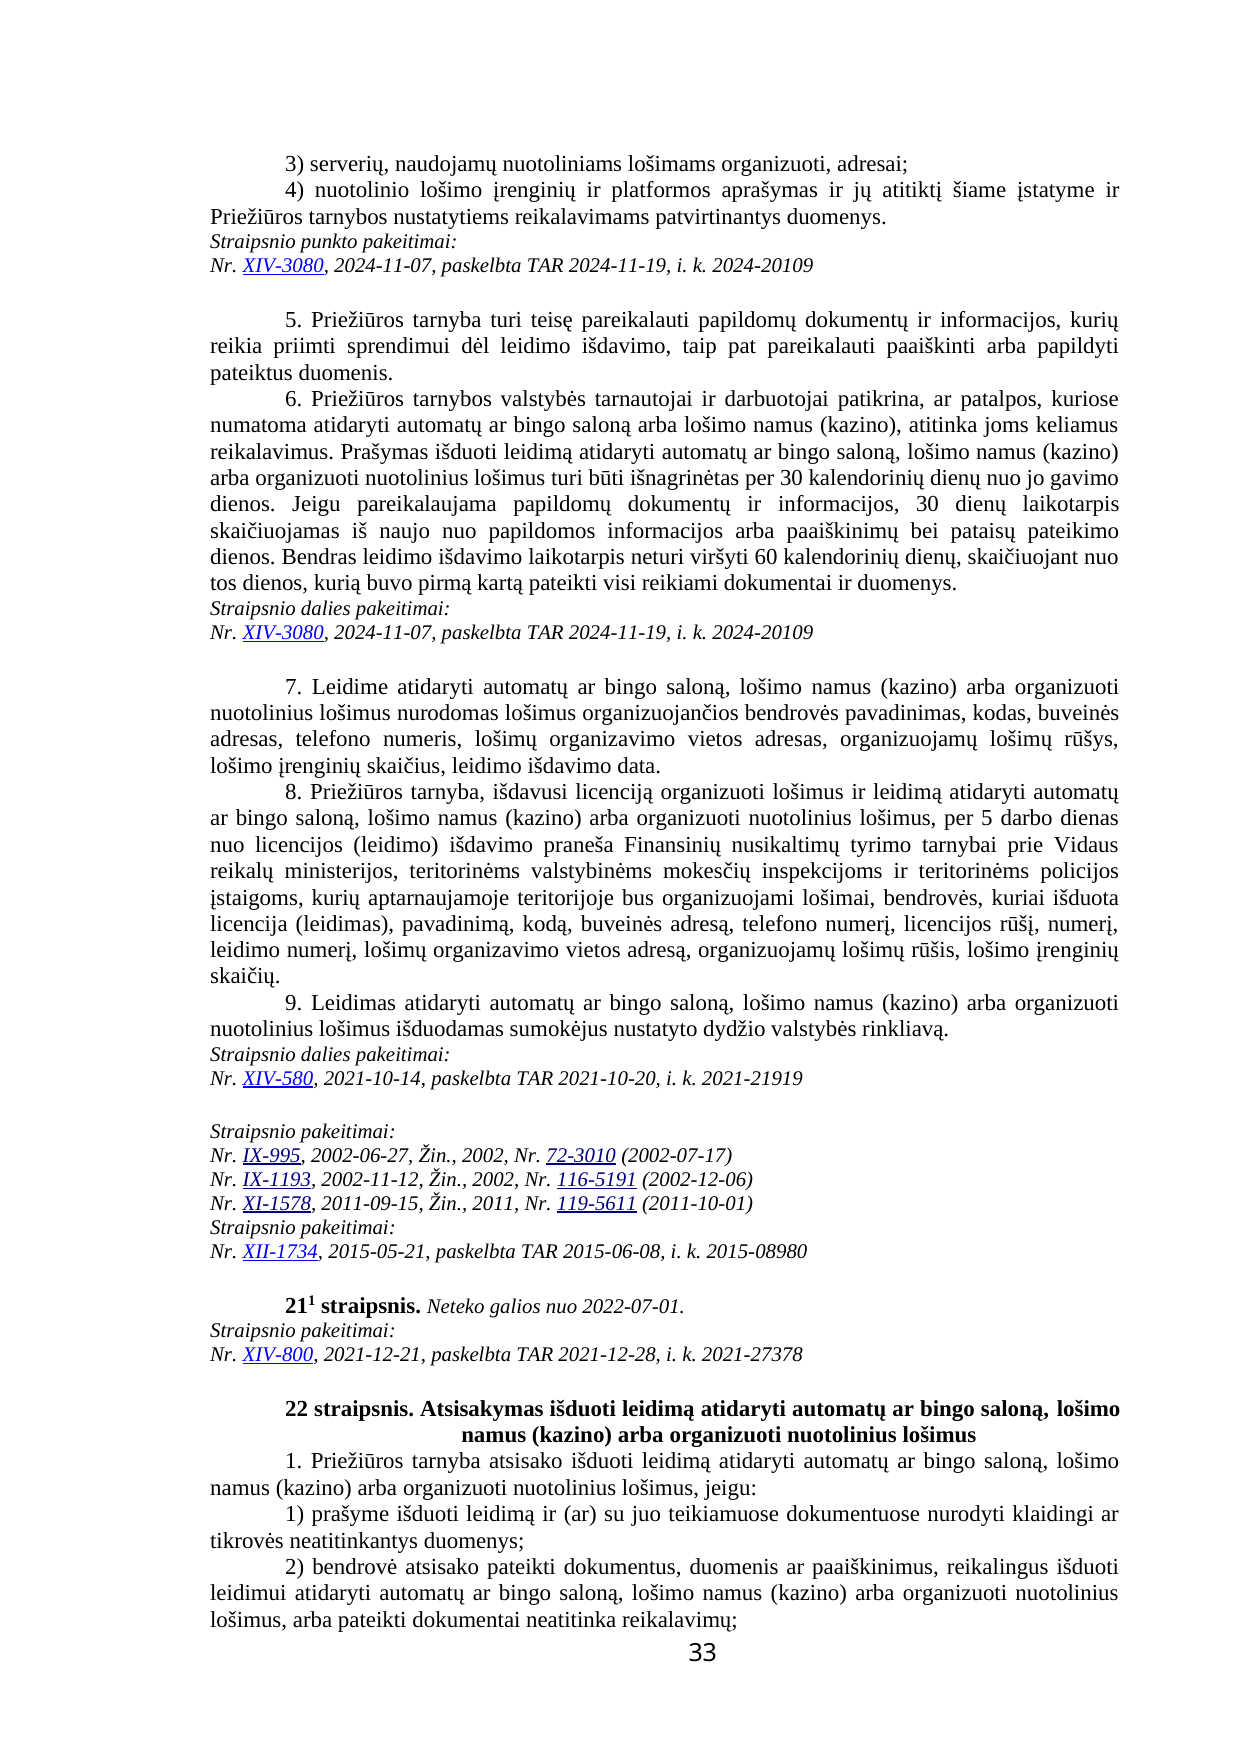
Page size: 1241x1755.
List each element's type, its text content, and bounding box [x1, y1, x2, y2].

text 2) bendrovė atsisako pateikti dokumentus, duomenis ar paaiškinimus, reikalingus išduoti leidimui atidaryti automatų ar bingo saloną, lošimo namus (kazino) arba organizuoti nuotolinius lošimus, arba pateikti dokumentai neatitinka reikalavimų; [210, 1553, 1120, 1632]
text Nr. IX-1193, 2002-11-12, Žin., 2002, Nr. 116-5191 (2002-12-06) [210, 1167, 1120, 1191]
text 6. Priežiūros tarnybos valstybės tarnautojai ir darbuotojai patikrina, ar patalpos, kuriose numatoma atidaryti automatų ar bingo saloną arba lošimo namus (kazino), atitinka joms keliamus reikalavimus. Prašymas išduoti leidimą atidaryti automatų ar bingo saloną, lošimo namus (kazino) arba organizuoti nuotolinius lošimus turi būti išnagrinėtas per 30 kalendorinių dienų nuo jo gavimo dienos. Jeigu pareikalaujama papildomų dokumentų ir informacijos, 30 dienų laikotarpis skaičiuojamas iš naujo nuo papildomos informacijos arba paaiškinimų bei pataisų pateikimo dienos. Bendras leidimo išdavimo laikotarpis neturi viršyti 60 kalendorinių dienų, skaičiuojant nuo tos dienos, kurią buvo pirmą kartą pateikti visi reikiami dokumentai ir duomenys. [210, 385, 1120, 596]
text 7. Leidime atidaryti automatų ar bingo saloną, lošimo namus (kazino) arba organizuoti nuotolinius lošimus nurodomas lošimus organizuojančios bendrovės pavadinimas, kodas, buveinės adresas, telefono numeris, lošimų organizavimo vietos adresas, organizuojamų lošimų rūšys, lošimo įrenginių skaičius, leidimo išdavimo data. [210, 673, 1120, 778]
text 9. Leidimas atidaryti automatų ar bingo saloną, lošimo namus (kazino) arba organizuoti nuotolinius lošimus išduodamas sumokėjus nustatyto dydžio valstybės rinkliavą. [210, 989, 1120, 1042]
text Nr. XIV-580, 2021-10-14, paskelbta TAR 2021-10-20, i. k. 2021-21919 [210, 1066, 1120, 1090]
text Straipsnio dalies pakeitimai: [210, 1042, 1120, 1066]
text 4) nuotolinio lošimo įrenginių ir platformos aprašymas ir jų atitiktį šiame įstatyme ir Priežiūros tarnybos nustatytiems reikalavimams patvirtinantys duomenys. [210, 176, 1120, 229]
text Straipsnio pakeitimai: [210, 1118, 1120, 1143]
text Nr. XIV-3080, 2024-11-07, paskelbta TAR 2024-11-19, i. k. 2024-20109 [210, 253, 1120, 277]
text 3) serverių, naudojamų nuotoliniams lošimams organizuoti, adresai; [210, 150, 1120, 176]
text Straipsnio pakeitimai: [210, 1215, 1120, 1239]
text Nr. XII-1734, 2015-05-21, paskelbta TAR 2015-06-08, i. k. 2015-08980 [210, 1239, 1120, 1263]
text Nr. XI-1578, 2011-09-15, Žin., 2011, Nr. 119-5611 (2011-10-01) [210, 1191, 1120, 1215]
text Straipsnio punkto pakeitimai: [210, 229, 1120, 253]
text 211 straipsnis. Neteko galios nuo 2022-07-01. [285, 1292, 1120, 1318]
text 22 straipsnis. Atsisakymas išduoti leidimą atidaryti automatų ar bingo saloną, lošimo namus (kazino) arba organizuoti nuotolinius lošimus [285, 1395, 1120, 1448]
text Nr. XIV-800, 2021-12-21, paskelbta TAR 2021-12-28, i. k. 2021-27378 [210, 1342, 1120, 1366]
text 8. Priežiūros tarnyba, išdavusi licenciją organizuoti lošimus ir leidimą atidaryti automatų ar bingo saloną, lošimo namus (kazino) arba organizuoti nuotolinius lošimus, per 5 darbo dienas nuo licencijos (leidimo) išdavimo praneša Finansinių nusikaltimų tyrimo tarnybai prie Vidaus reikalų ministerijos, teritorinėms valstybinėms mokesčių inspekcijoms ir teritorinėms policijos įstaigoms, kurių aptarnaujamoje teritorijoje bus organizuojami lošimai, bendrovės, kuriai išduota licencija (leidimas), pavadinimą, kodą, buveinės adresą, telefono numerį, licencijos rūšį, numerį, leidimo numerį, lošimų organizavimo vietos adresą, organizuojamų lošimų rūšis, lošimo įrenginių skaičių. [210, 778, 1120, 989]
text Straipsnio pakeitimai: [210, 1318, 1120, 1342]
text 1) prašyme išduoti leidimą ir (ar) su juo teikiamuose dokumentuose nurodyti klaidingi ar tikrovės neatitinkantys duomenys; [210, 1500, 1120, 1553]
text 1. Priežiūros tarnyba atsisako išduoti leidimą atidaryti automatų ar bingo saloną, lošimo namus (kazino) arba organizuoti nuotolinius lošimus, jeigu: [210, 1448, 1120, 1500]
text Nr. XIV-3080, 2024-11-07, paskelbta TAR 2024-11-19, i. k. 2024-20109 [210, 620, 1120, 644]
text 5. Priežiūros tarnyba turi teisę pareikalauti papildomų dokumentų ir informacijos, kurių reikia priimti sprendimui dėl leidimo išdavimo, taip pat pareikalauti paaiškinti arba papildyti pateiktus duomenis. [210, 306, 1120, 385]
text Nr. IX-995, 2002-06-27, Žin., 2002, Nr. 72-3010 (2002-07-17) [210, 1143, 1120, 1167]
text Straipsnio dalies pakeitimai: [210, 596, 1120, 620]
